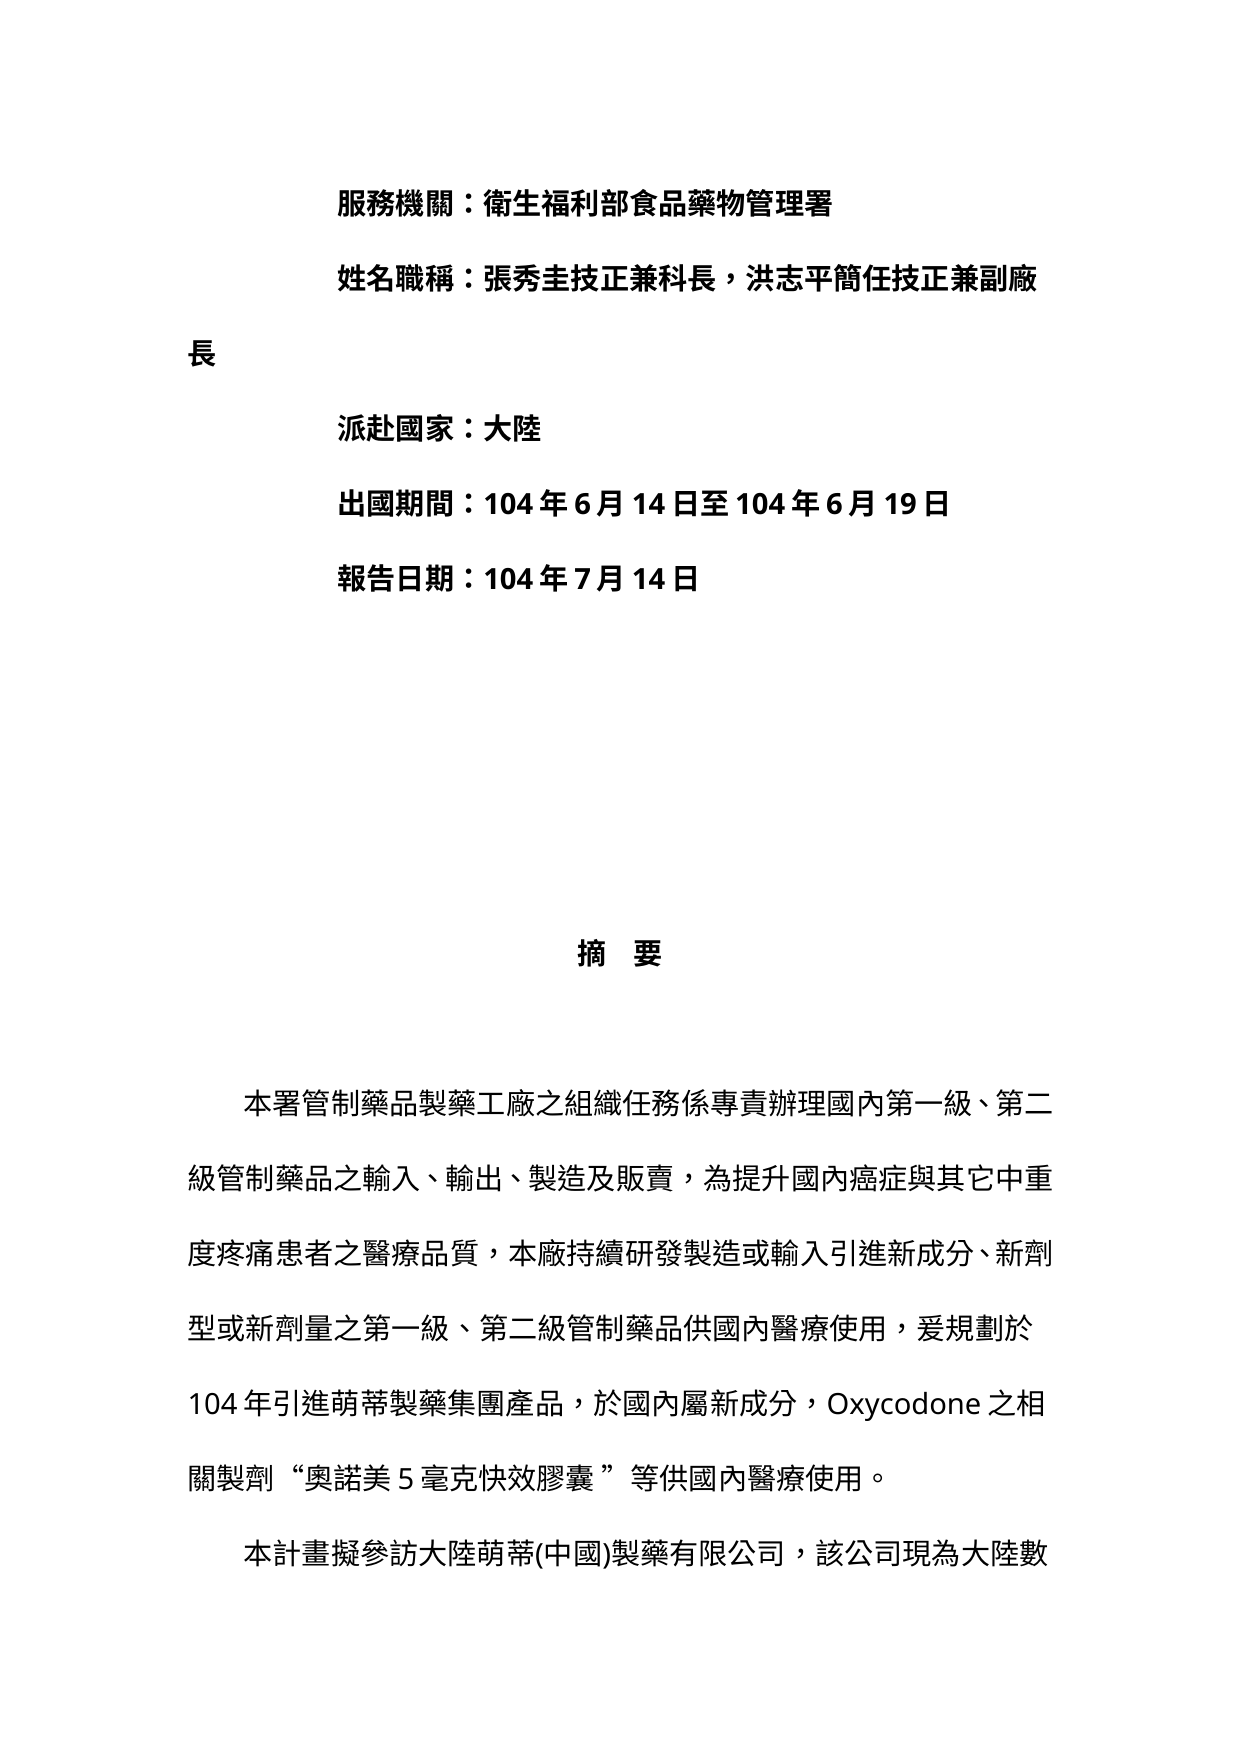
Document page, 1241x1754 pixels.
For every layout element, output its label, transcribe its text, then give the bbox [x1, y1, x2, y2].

text 本署管制藥品製藥工廠之組織任務係專責辦理國內第一級、第二級管制藥品之輸入、輸出、製造及販賣，為提升國內癌症與其它中重度疼痛患者之醫療品質，本廠持續研發製造或輸入引進新成分、新劑型或新劑量之第一級、第二級管制藥品供國內醫療使用，爰規劃於104年引進萌蒂製藥集團產品，於國內屬新成分，Oxycodone之相關製劑“奧諾美5毫克快效膠囊 ”等供國內醫療使用。 [187, 1064, 1053, 1514]
text 報告日期：104年7月14日 [187, 539, 1053, 614]
text 出國期間：104年6月14日至104年6月19日 [187, 464, 1053, 539]
text 本計畫擬參訪大陸萌蒂(中國)製藥有限公司，該公司現為大陸數一、數二之生產與銷售第一、二管制藥品製劑之業者，其所生產含oxycodone成分之製劑與我國將於104年自美國萌蒂製藥引進之oxycodone製劑相仿，藉由參訪可觀摩相關製造技術及大陸之第一、二級管制藥品行銷方式；同時參訪其原料藥之供應者青海製藥廠有限公司，該藥廠併行生產管制藥品製劑與原料藥，包括磷酸可待因、鹽酸嗎啡與阿片粉等，進一步了解大陸原料藥之生產過程，可為將來我國貨源之參考，並至甘肅罌粟花種植場參訪了解大陸相關管理政策。 [187, 1514, 1053, 1589]
text 摘 要 [187, 914, 1053, 989]
text 服務機關：衛生福利部食品藥物管理署 [187, 164, 1053, 239]
text 姓名職稱：張秀圭技正兼科長，洪志平簡任技正兼副廠長 [187, 239, 1053, 389]
text 派赴國家：大陸 [187, 389, 1053, 464]
